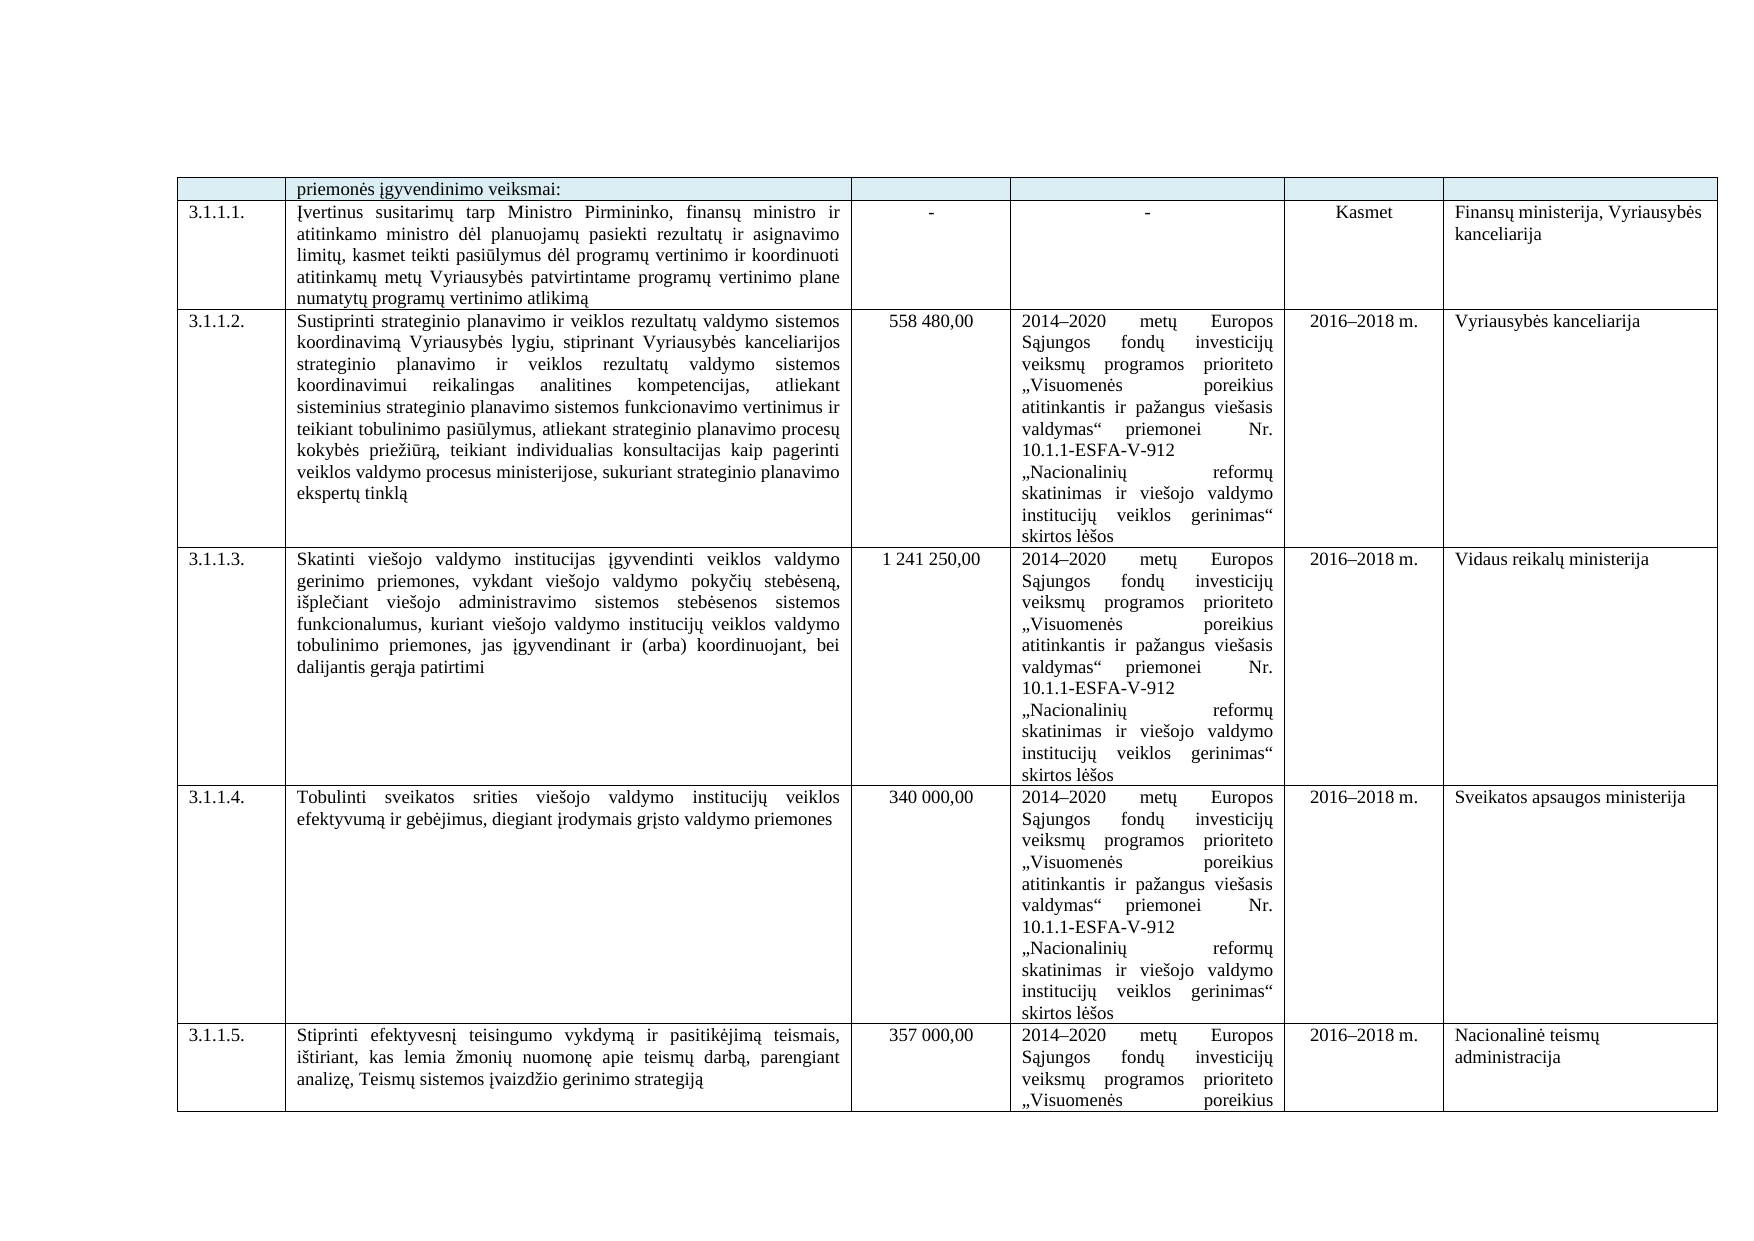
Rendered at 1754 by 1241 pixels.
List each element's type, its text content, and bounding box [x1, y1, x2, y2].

table_cell Vidaus reikalų ministerija [1444, 548, 1717, 785]
table_cell Stiprinti efektyvesnį teisingumo vykdymą ir pasitikėjimą teismais, ištiriant, kas lemia žmonių nuomonę apie teismų darbą, parengiant analizę, Teismų sistemos įvaizdžio gerinimo strategiją [286, 1024, 851, 1111]
table_cell 2014–2020 metų Europos Sąjungos fondų investicijų veiksmų programos prioriteto „Visuomenės poreikius atitinkantis ir pažangus viešasis valdymas“ priemonei Nr. 10.1.1-ESFA-V-912 „Nacionalinių reformų skatinimas ir viešojo valdymo institucijų veiklos gerinimas“ skirtos lėšos [1011, 310, 1284, 547]
table_cell 3.1.1.2. [178, 310, 285, 547]
table_cell 2016–2018 m. [1285, 310, 1443, 547]
table_cell 3.1.1.4. [178, 786, 285, 1023]
table_cell Vyriausybės kanceliarija [1444, 310, 1717, 547]
table_cell priemonės įgyvendinimo veiksmai: [286, 178, 851, 200]
table_cell Kasmet [1285, 201, 1443, 309]
table_cell 2014–2020 metų Europos Sąjungos fondų investicijų veiksmų programos prioriteto „Visuomenės poreikius atitinkantis ir pažangus viešasis valdymas“ priemonei Nr. 10.1.1-ESFA-V-912 „Nacionalinių reformų skatinimas ir viešojo valdymo institucijų veiklos gerinimas“ skirtos lėšos [1011, 548, 1284, 785]
table_cell - [852, 201, 1010, 309]
table_cell 2014–2020 metų Europos Sąjungos fondų investicijų veiksmų programos prioriteto „Visuomenės poreikius [1011, 1024, 1284, 1111]
table_cell [178, 178, 285, 200]
table_cell 2016–2018 m. [1285, 786, 1443, 1023]
table_cell 3.1.1.5. [178, 1024, 285, 1111]
table_cell Nacionalinė teismų administracija [1444, 1024, 1717, 1111]
table_cell 3.1.1.3. [178, 548, 285, 785]
table_cell - [1011, 201, 1284, 309]
table_cell [1444, 178, 1717, 200]
table_cell 3.1.1.1. [178, 201, 285, 309]
table_cell 357 000,00 [852, 1024, 1010, 1111]
table_cell 2016–2018 m. [1285, 1024, 1443, 1111]
table_cell Sustiprinti strateginio planavimo ir veiklos rezultatų valdymo sistemos koordinavimą Vyriausybės lygiu, stiprinant Vyriausybės kanceliarijos strateginio planavimo ir veiklos rezultatų valdymo sistemos koordinavimui reikalingas analitines kompetencijas, atliekant sisteminius strateginio planavimo sistemos funkcionavimo vertinimus ir teikiant tobulinimo pasiūlymus, atliekant strateginio planavimo procesų kokybės priežiūrą, teikiant individualias konsultacijas kaip pagerinti veiklos valdymo procesus ministerijose, sukuriant strateginio planavimo ekspertų tinklą [286, 310, 851, 547]
table_cell Finansų ministerija, Vyriausybės kanceliarija [1444, 201, 1717, 309]
table_cell 2016–2018 m. [1285, 548, 1443, 785]
table_cell Įvertinus susitarimų tarp Ministro Pirmininko, finansų ministro ir atitinkamo ministro dėl planuojamų pasiekti rezultatų ir asignavimo limitų, kasmet teikti pasiūlymus dėl programų vertinimo ir koordinuoti atitinkamų metų Vyriausybės patvirtintame programų vertinimo plane numatytų programų vertinimo atlikimą [286, 201, 851, 309]
table_cell 1 241 250,00 [852, 548, 1010, 785]
table_cell [1285, 178, 1443, 200]
table_cell 340 000,00 [852, 786, 1010, 1023]
table_cell Sveikatos apsaugos ministerija [1444, 786, 1717, 1023]
table_cell [852, 178, 1010, 200]
table_cell Skatinti viešojo valdymo institucijas įgyvendinti veiklos valdymo gerinimo priemones, vykdant viešojo valdymo pokyčių stebėseną, išplečiant viešojo administravimo sistemos stebėsenos sistemos funkcionalumus, kuriant viešojo valdymo institucijų veiklos valdymo tobulinimo priemones, jas įgyvendinant ir (arba) koordinuojant, bei dalijantis gerąja patirtimi [286, 548, 851, 785]
table_cell 558 480,00 [852, 310, 1010, 547]
table_cell 2014–2020 metų Europos Sąjungos fondų investicijų veiksmų programos prioriteto „Visuomenės poreikius atitinkantis ir pažangus viešasis valdymas“ priemonei Nr. 10.1.1-ESFA-V-912 „Nacionalinių reformų skatinimas ir viešojo valdymo institucijų veiklos gerinimas“ skirtos lėšos [1011, 786, 1284, 1023]
table_cell Tobulinti sveikatos srities viešojo valdymo institucijų veiklos efektyvumą ir gebėjimus, diegiant įrodymais grįsto valdymo priemones [286, 786, 851, 1023]
table_cell [1011, 178, 1284, 200]
